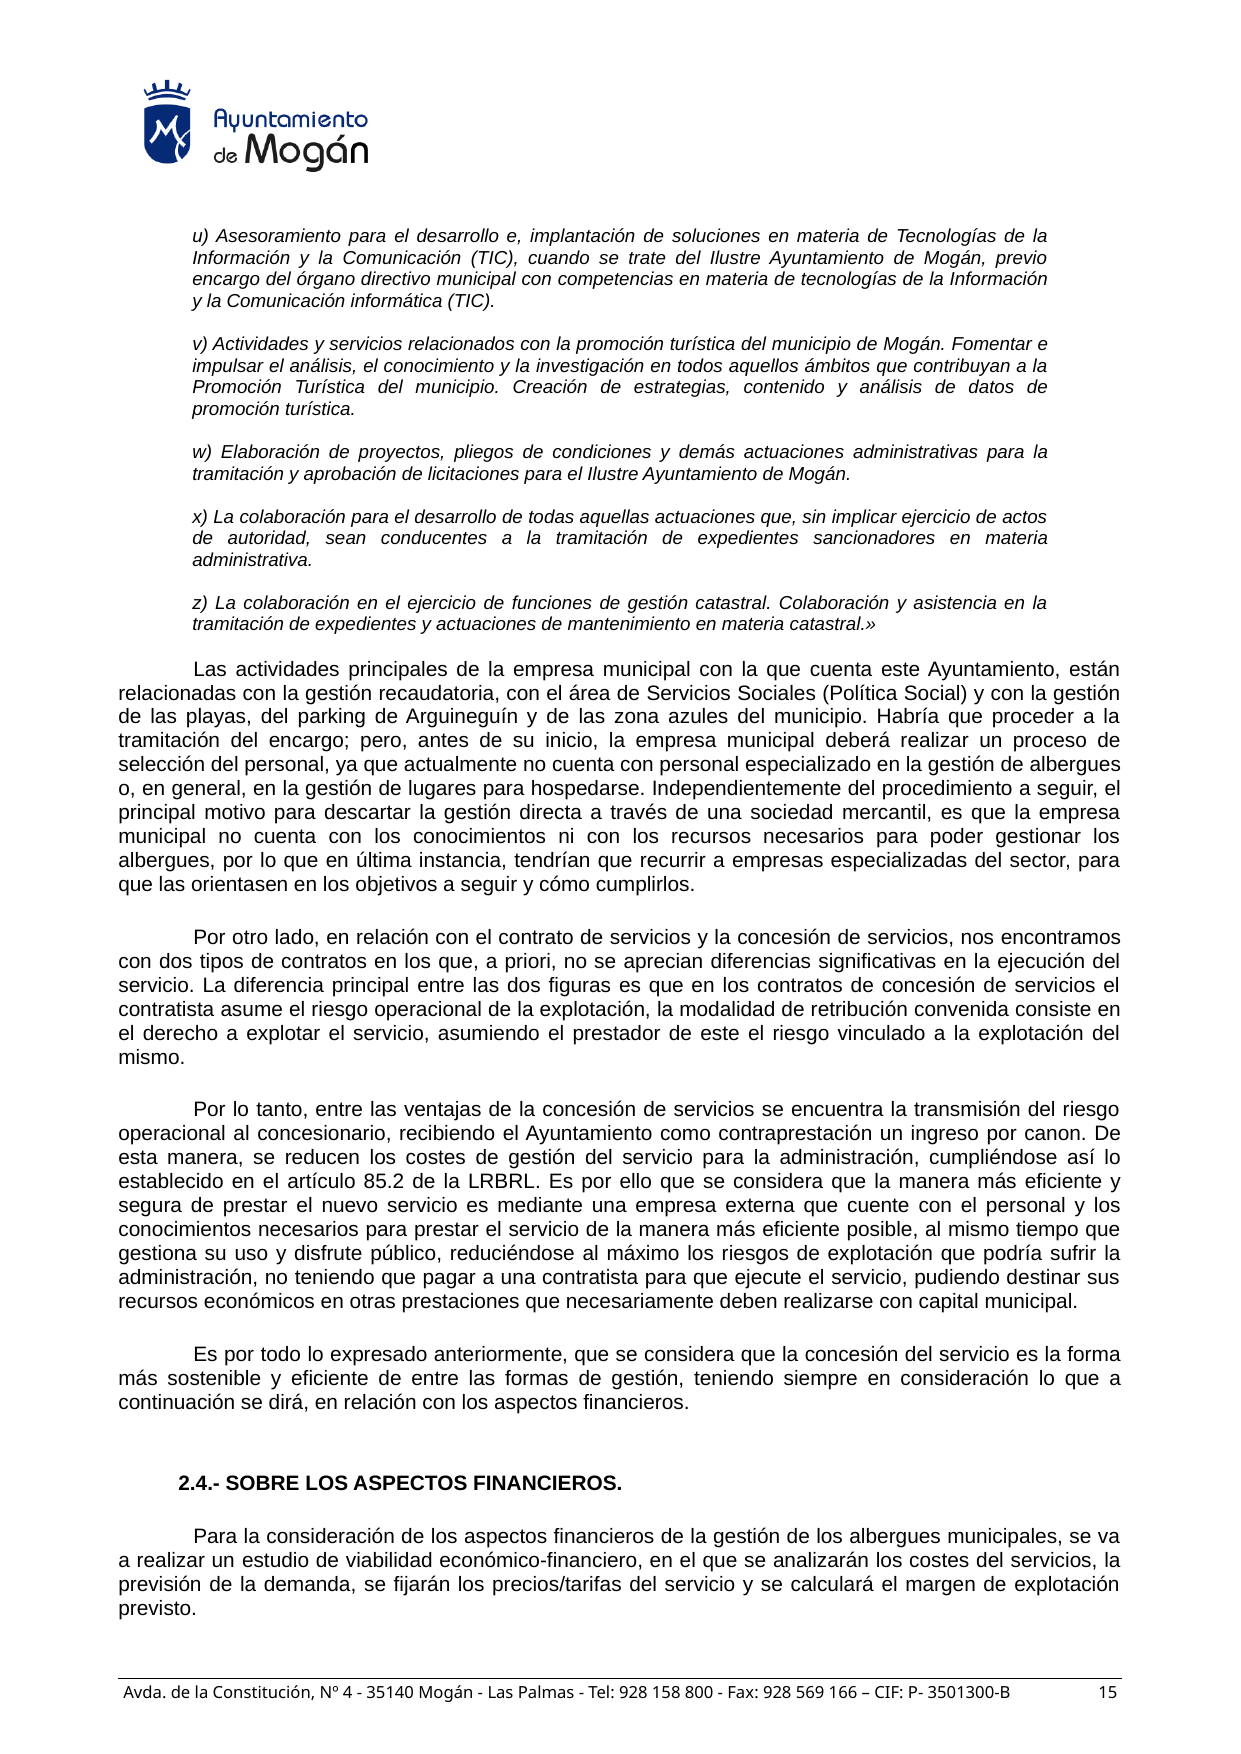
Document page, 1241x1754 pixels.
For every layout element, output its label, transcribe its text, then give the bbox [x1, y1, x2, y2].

text Es por todo lo expresado anteriormente, que se considera que la concesión del servicio es la forma más sostenible y eficiente de entre las formas de gestión, teniendo siempre en consideración lo que a continuación se dirá, en relación con los aspectos financieros. [118, 1342, 1122, 1413]
text Por lo tanto, entre las ventajas de la concesión de servicios se encuentra la transmisión del riesgo operacional al concesionario, recibiendo el Ayuntamiento como contraprestación un ingreso por canon. De esta manera, se reducen los costes de gestión del servicio para la administración, cumpliéndose así lo establecido en el artículo 85.2 de la LRBRL. Es por ello que se considera que la manera más eficiente y segura de prestar el nuevo servicio es mediante una empresa externa que cuente con el personal y los conocimientos necesarios para prestar el servicio de la manera más eficiente posible, al mismo tiempo que gestiona su uso y disfrute público, reduciéndose al máximo los riesgos de explotación que podría sufrir la administración, no teniendo que pagar a una contratista para que ejecute el servicio, pudiendo destinar sus recursos económicos en otras prestaciones que necesariamente deben realizarse con capital municipal. [118, 1097, 1122, 1313]
text u) Asesoramiento para el desarrollo e, implantación de soluciones en materia de Tecnologías de la Información y la Comunicación (TIC), cuando se trate del Ilustre Ayuntamiento de Mogán, previo encargo del órgano directivo municipal con competencias en materia de tecnologías de la Información y la Comunicación informática (TIC). [192, 225, 1048, 311]
text v) Actividades y servicios relacionados con la promoción turística del municipio de Mogán. Fomentar e impulsar el análisis, el conocimiento y la investigación en todos aquellos ámbitos que contribuyan a la Promoción Turística del municipio. Creación de estrategias, contenido y análisis de datos de promoción turística. [192, 333, 1048, 419]
subtitle 2.4.- SOBRE LOS ASPECTOS FINANCIEROS. [118, 1471, 1122, 1495]
text Por otro lado, en relación con el contrato de servicios y la concesión de servicios, nos encontramos con dos tipos de contratos en los que, a priori, no se aprecian diferencias significativas en la ejecución del servicio. La diferencia principal entre las dos figuras es que en los contratos de concesión de servicios el contratista asume el riesgo operacional de la explotación, la modalidad de retribución convenida consiste en el derecho a explotar el servicio, asumiendo el prestador de este el riesgo vinculado a la explotación del mismo. [118, 925, 1122, 1068]
text Las actividades principales de la empresa municipal con la que cuenta este Ayuntamiento, están relacionadas con la gestión recaudatoria, con el área de Servicios Sociales (Política Social) y con la gestión de las playas, del parking de Arguineguín y de las zona azules del municipio. Habría que proceder a la tramitación del encargo; pero, antes de su inicio, la empresa municipal deberá realizar un proceso de selección del personal, ya que actualmente no cuenta con personal especializado en la gestión de albergues o, en general, en la gestión de lugares para hospedarse. Independientemente del procedimiento a seguir, el principal motivo para descartar la gestión directa a través de una sociedad mercantil, es que la empresa municipal no cuenta con los conocimientos ni con los recursos necesarios para poder gestionar los albergues, por lo que en última instancia, tendrían que recurrir a empresas especializadas del sector, para que las orientasen en los objetivos a seguir y cómo cumplirlos. [118, 656, 1122, 896]
picture [129, 58, 385, 190]
text w) Elaboración de proyectos, pliegos de condiciones y demás actuaciones administrativas para la tramitación y aprobación de licitaciones para el Ilustre Ayuntamiento de Mogán. [192, 441, 1048, 484]
text x) La colaboración para el desarrollo de todas aquellas actuaciones que, sin implicar ejercicio de actos de autoridad, sean conducentes a la tramitación de expedientes sancionadores en materia administrativa. [192, 505, 1048, 570]
text z) La colaboración en el ejercicio de funciones de gestión catastral. Colaboración y asistencia en la tramitación de expedientes y actuaciones de mantenimiento en materia catastral.» [192, 592, 1048, 635]
text Para la consideración de los aspectos financieros de la gestión de los albergues municipales, se va a realizar un estudio de viabilidad económico-financiero, en el que se analizarán los costes del servicios, la previsión de la demanda, se fijarán los precios/tarifas del servicio y se calculará el margen de explotación previsto. [118, 1524, 1122, 1619]
